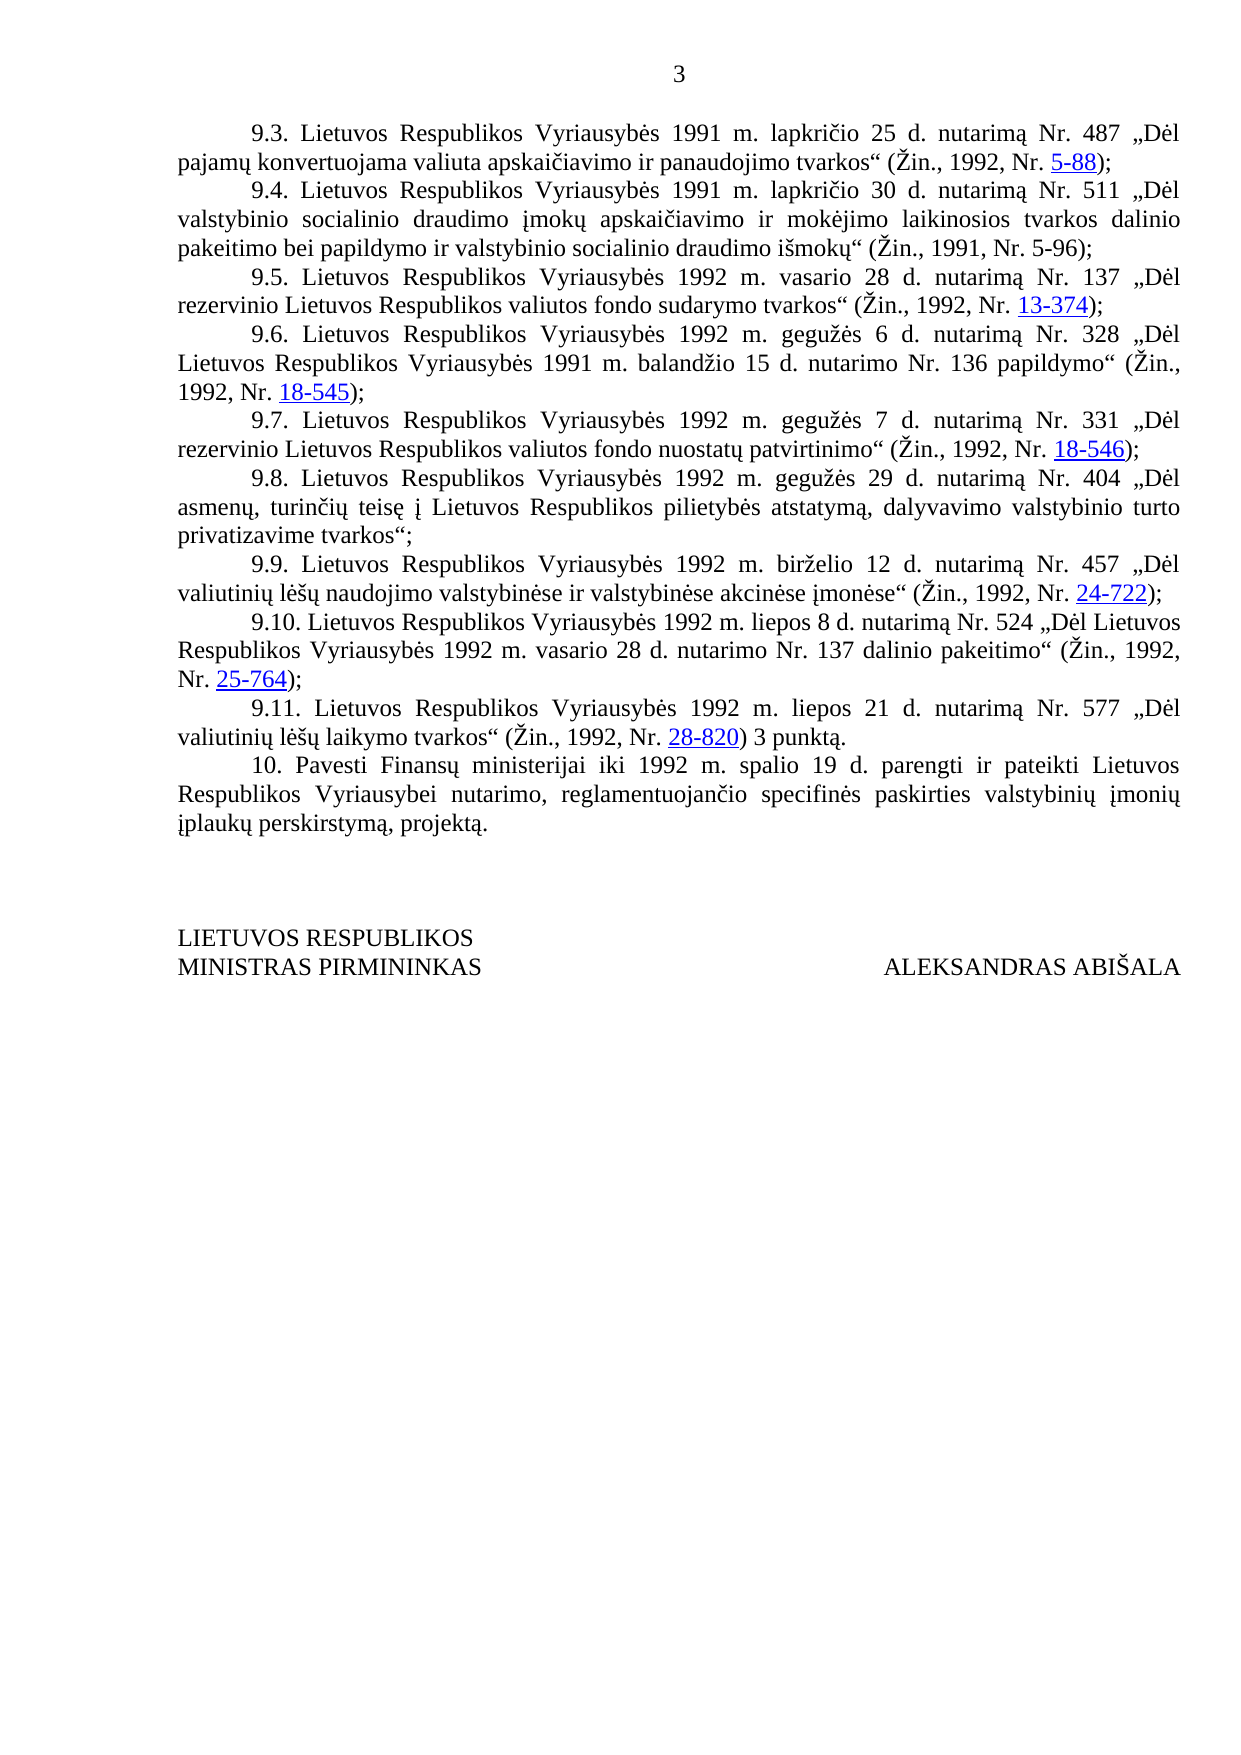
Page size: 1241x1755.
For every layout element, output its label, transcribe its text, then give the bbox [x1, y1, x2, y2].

text 9.3. Lietuvos Respublikos Vyriausybės 1991 m. lapkričio 25 d. nutarimą Nr. 487 „Dėl pajamų konvertuojama valiuta apskaičiavimo ir panaudojimo tvarkos“ (Žin., 1992, Nr. 5-88); [177, 118, 1181, 176]
text 9.7. Lietuvos Respublikos Vyriausybės 1992 m. gegužės 7 d. nutarimą Nr. 331 „Dėl rezervinio Lietuvos Respublikos valiutos fondo nuostatų patvirtinimo“ (Žin., 1992, Nr. 18-546); [177, 406, 1181, 463]
text 9.5. Lietuvos Respublikos Vyriausybės 1992 m. vasario 28 d. nutarimą Nr. 137 „Dėl rezervinio Lietuvos Respublikos valiutos fondo sudarymo tvarkos“ (Žin., 1992, Nr. 13-374); [177, 262, 1181, 319]
text 10. Pavesti Finansų ministerijai iki 1992 m. spalio 19 d. parengti ir pateikti Lietuvos Respublikos Vyriausybei nutarimo, reglamentuojančio specifinės paskirties valstybinių įmonių įplaukų perskirstymą, projektą. [177, 751, 1181, 837]
text 9.6. Lietuvos Respublikos Vyriausybės 1992 m. gegužės 6 d. nutarimą Nr. 328 „Dėl Lietuvos Respublikos Vyriausybės 1991 m. balandžio 15 d. nutarimo Nr. 136 papildymo“ (Žin., 1992, Nr. 18-545); [177, 319, 1181, 406]
text Ministras Pirmininkas Aleksandras Abišala [177, 952, 1181, 981]
text 9.11. Lietuvos Respublikos Vyriausybės 1992 m. liepos 21 d. nutarimą Nr. 577 „Dėl valiutinių lėšų laikymo tvarkos“ (Žin., 1992, Nr. 28-820) 3 punktą. [177, 693, 1181, 751]
text 9.10. Lietuvos Respublikos Vyriausybės 1992 m. liepos 8 d. nutarimą Nr. 524 „Dėl Lietuvos Respublikos Vyriausybės 1992 m. vasario 28 d. nutarimo Nr. 137 dalinio pakeitimo“ (Žin., 1992, Nr. 25-764); [177, 607, 1181, 693]
text Lietuvos Respublikos [177, 923, 1181, 952]
text 9.8. Lietuvos Respublikos Vyriausybės 1992 m. gegužės 29 d. nutarimą Nr. 404 „Dėl asmenų, turinčių teisę į Lietuvos Respublikos pilietybės atstatymą, dalyvavimo valstybinio turto privatizavime tvarkos“; [177, 463, 1181, 549]
text 9.4. Lietuvos Respublikos Vyriausybės 1991 m. lapkričio 30 d. nutarimą Nr. 511 „Dėl valstybinio socialinio draudimo įmokų apskaičiavimo ir mokėjimo laikinosios tvarkos dalinio pakeitimo bei papildymo ir valstybinio socialinio draudimo išmokų“ (Žin., 1991, Nr. 5-96); [177, 176, 1181, 262]
text 9.9. Lietuvos Respublikos Vyriausybės 1992 m. birželio 12 d. nutarimą Nr. 457 „Dėl valiutinių lėšų naudojimo valstybinėse ir valstybinėse akcinėse įmonėse“ (Žin., 1992, Nr. 24-722); [177, 549, 1181, 607]
